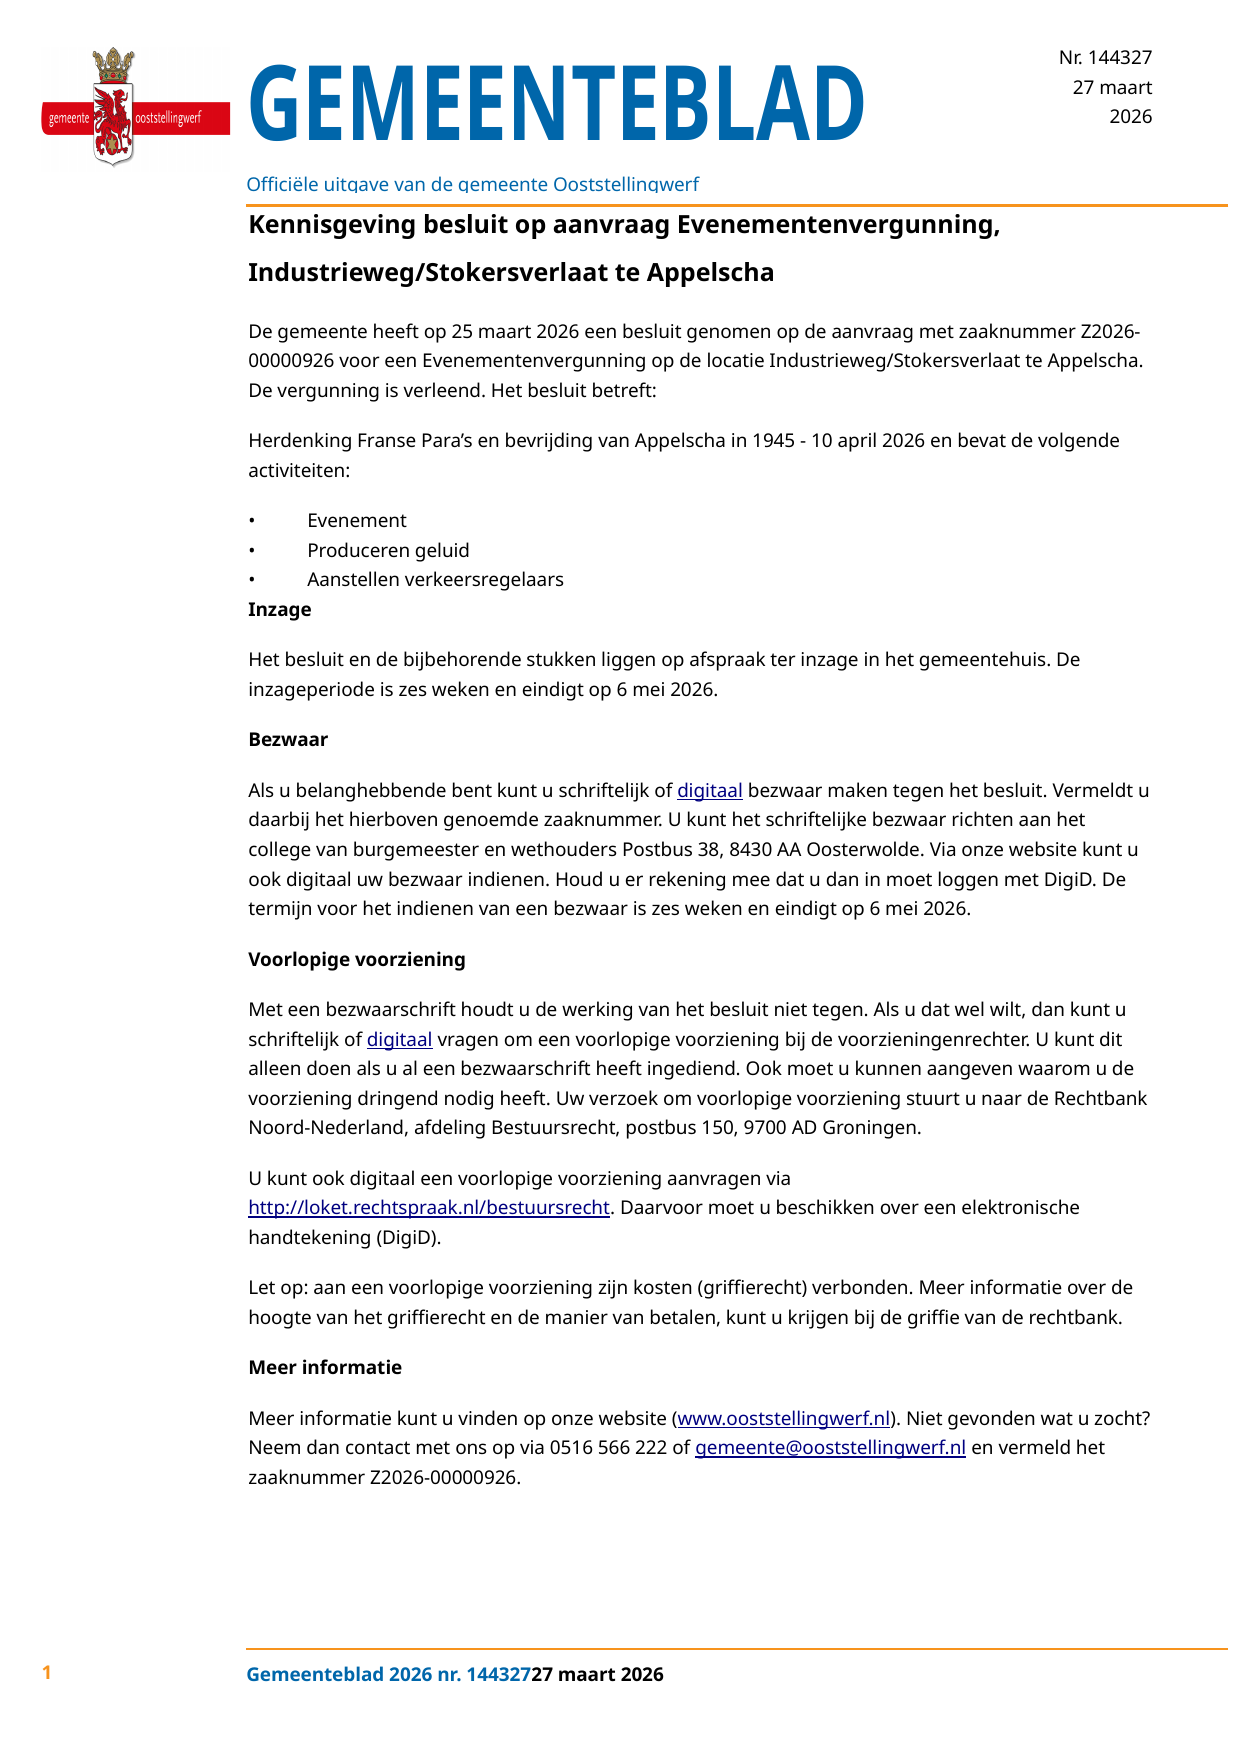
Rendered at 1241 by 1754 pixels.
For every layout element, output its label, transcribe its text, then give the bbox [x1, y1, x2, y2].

text Meer informatie [248, 1354, 1152, 1380]
text Let op: aan een voorlopige voorziening zijn kosten (griffierecht) verbonden. Meer informatie over de hoogte van het griffierecht en de manier van betalen, kunt u krijgen bij de griffie van de rechtbank. [248, 1274, 1152, 1330]
picture [41, 47, 231, 172]
text Het besluit en de bijbehorende stukken liggen op afspraak ter inzage in het gemeentehuis. De inzageperiode is zes weken en eindigt op 6 mei 2026. [248, 647, 1152, 702]
text Kennisgeving besluit op aanvraag Evenementenvergunning, Industrieweg/Stokersverlaat te Appelscha [248, 207, 1152, 288]
text Herdenking Franse Para’s en bevrijding van Appelscha in 1945 - 10 april 2026 en bevat de volgende activiteiten: [248, 427, 1152, 483]
text Meer informatie kunt u vinden op onze website (www.ooststellingwerf.nl). Niet gevonden wat u zocht? Neem dan contact met ons op via 0516 566 222 of gemeente@ooststellingwerf.nl en vermeld het zaaknummer Z2026-00000926. [248, 1405, 1152, 1490]
text U kunt ook digitaal een voorlopige voorziening aanvragen via http://loket.rechtspraak.nl/bestuursrecht. Daarvoor moet u beschikken over een elektronische handtekening (DigiD). [248, 1165, 1152, 1250]
text Inzage [248, 596, 1152, 622]
text Voorlopige voorziening [248, 946, 1152, 972]
list Produceren geluid [248, 537, 1152, 563]
text Bezwaar [248, 727, 1152, 752]
text Als u belanghebbende bent kunt u schriftelijk of digitaal bezwaar maken tegen het besluit. Vermeldt u daarbij het hierboven genoemde zaaknummer. U kunt het schriftelijke bezwaar richten aan het college van burgemeester en wethouders Postbus 38, 8430 AA Oosterwolde. Via onze website kunt u ook digitaal uw bezwaar indienen. Houd u er rekening mee dat u dan in moet loggen met DigiD. De termijn voor het indienen van een bezwaar is zes weken en eindigt op 6 mei 2026. [248, 777, 1152, 921]
text De gemeente heeft op 25 maart 2026 een besluit genomen op de aanvraag met zaaknummer Z2026-00000926 voor een Evenementenvergunning op de locatie Industrieweg/Stokersverlaat te Appelscha. De vergunning is verleend. Het besluit betreft: [248, 318, 1152, 403]
list Aanstellen verkeersregelaars [248, 567, 1152, 592]
list Evenement [248, 507, 1152, 533]
text Met een bezwaarschrift houdt u de werking van het besluit niet tegen. Als u dat wel wilt, dan kunt u schriftelijk of digitaal vragen om een voorlopige voorziening bij de voorzieningenrechter. U kunt dit alleen doen als u al een bezwaarschrift heeft ingediend. Ook moet u kunnen aangeven waarom u de voorziening dringend nodig heeft. Uw verzoek om voorlopige voorziening stuurt u naar de Rechtbank Noord-Nederland, afdeling Bestuursrecht, postbus 150, 9700 AD Groningen. [248, 996, 1152, 1140]
